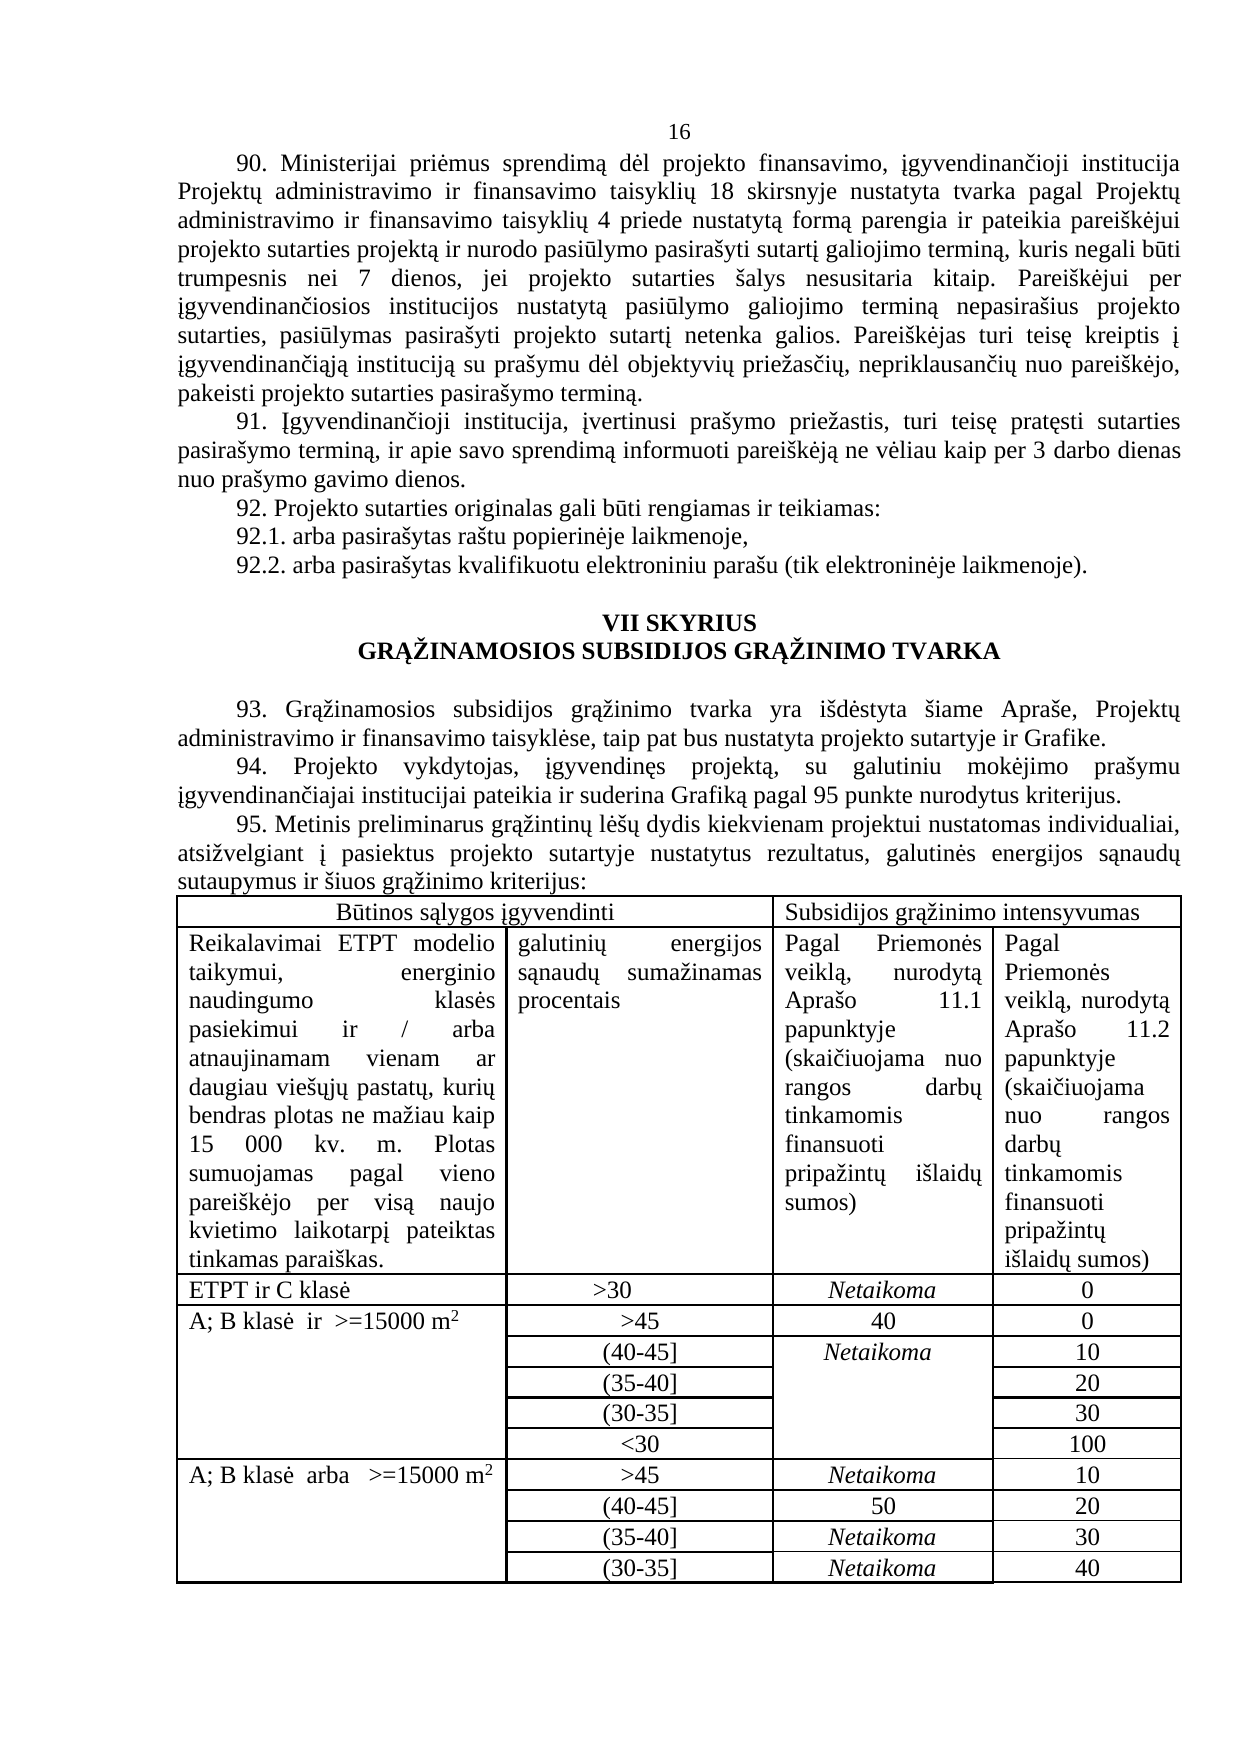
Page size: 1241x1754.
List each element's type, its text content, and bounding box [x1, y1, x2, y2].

table_cell Pagal Priemonės veiklą, nurodytą Aprašo 11.2 papunktyje (skaičiuojama nuo rangos darbų tinkamomis finansuoti pripažintų išlaidų sumos) [994, 928, 1180, 1273]
text 92. Projekto sutarties originalas gali būti rengiamas ir teikiamas: [177, 493, 1181, 521]
text 94. Projekto vykdytojas, įgyvendinęs projektą, su galutiniu mokėjimo prašymu įgyvendinančiajai institucijai pateikia ir suderina Grafiką pagal 95 punkte nurodytus kriterijus. [177, 751, 1181, 809]
table_cell >30 [508, 1275, 772, 1304]
table_cell 40 [994, 1552, 1180, 1581]
text 92.2. arba pasirašytas kvalifikuotu elektroniniu parašu (tik elektroninėje laikmenoje). [177, 550, 1181, 579]
table_cell <30 [508, 1429, 772, 1458]
table_cell A; B klasė ir >=15000 m2 [178, 1306, 505, 1458]
text 91. Įgyvendinančioji institucija, įvertinusi prašymo priežastis, turi teisę pratęsti sutarties pasirašymo terminą, ir apie savo sprendimą informuoti pareiškėją ne vėliau kaip per 3 darbo dienas nuo prašymo gavimo dienos. [177, 406, 1181, 493]
table_header Būtinos sąlygos įgyvendinti [178, 897, 772, 926]
table_cell (30-35] [508, 1399, 772, 1427]
table_cell Netaikoma [774, 1460, 992, 1489]
table_cell Netaikoma [774, 1275, 992, 1304]
table_cell 10 [994, 1459, 1180, 1489]
table_cell >45 [508, 1306, 772, 1335]
text 90. Ministerijai priėmus sprendimą dėl projekto finansavimo, įgyvendinančioji institucija Projektų administravimo ir finansavimo taisyklių 18 skirsnyje nustatyta tvarka pagal Projektų administravimo ir finansavimo taisyklių 4 priede nustatytą formą parengia ir pateikia pareiškėjui projekto sutarties projektą ir nurodo pasiūlymo pasirašyti sutartį galiojimo terminą, kuris negali būti trumpesnis nei 7 dienos, jei projekto sutarties šalys nesusitaria kitaip. Pareiškėjui per įgyvendinančiosios institucijos nustatytą pasiūlymo galiojimo terminą nepasirašius projekto sutarties, pasiūlymas pasirašyti projekto sutartį netenka galios. Pareiškėjas turi teisę kreiptis į įgyvendinančiąją instituciją su prašymu dėl objektyvių priežasčių, nepriklausančių nuo pareiškėjo, pakeisti projekto sutarties pasirašymo terminą. [177, 148, 1181, 406]
text 92.1. arba pasirašytas raštu popierinėje laikmenoje, [177, 521, 1181, 550]
table_cell galutinių energijos sąnaudų sumažinamas procentais [508, 928, 772, 1273]
table_cell 20 [994, 1368, 1180, 1396]
table_cell Netaikoma [774, 1337, 992, 1458]
table_cell (40-45] [508, 1337, 772, 1366]
table_cell Netaikoma [774, 1552, 992, 1581]
table_cell 0 [994, 1306, 1180, 1335]
table_cell Reikalavimai ETPT modelio taikymui, energinio naudingumo klasės pasiekimui ir / arba atnaujinamam vienam ar daugiau viešųjų pastatų, kurių bendras plotas ne mažiau kaip 15 000 kv. m. Plotas sumuojamas pagal vieno pareiškėjo per visą naujo kvietimo laikotarpį pateiktas tinkamas paraiškas. [178, 928, 505, 1273]
table_cell 50 [774, 1491, 992, 1520]
table_cell 40 [774, 1306, 992, 1335]
table_cell >45 [508, 1460, 772, 1489]
table_cell (30-35] [508, 1553, 772, 1581]
text 93. Grąžinamosios subsidijos grąžinimo tvarka yra išdėstyta šiame Apraše, Projektų administravimo ir finansavimo taisyklėse, taip pat bus nustatyta projekto sutartyje ir Grafike. [177, 694, 1181, 751]
text VII SKYRIUS [177, 608, 1181, 636]
table_cell 30 [994, 1521, 1180, 1551]
text 95. Metinis preliminarus grąžintinų lėšų dydis kiekvienam projektui nustatomas individualiai, atsižvelgiant į pasiektus projekto sutartyje nustatytus rezultatus, galutinės energijos sąnaudų sutaupymus ir šiuos grąžinimo kriterijus: [177, 809, 1181, 895]
table_header Subsidijos grąžinimo intensyvumas [774, 897, 1180, 926]
table_cell A; B klasė arba >=15000 m2 [178, 1460, 505, 1581]
table_cell (35-40] [508, 1368, 772, 1396]
table_cell (35-40] [508, 1522, 772, 1551]
table_cell 10 [994, 1337, 1180, 1366]
table_cell 100 [994, 1429, 1180, 1458]
table_cell (40-45] [508, 1491, 772, 1520]
table_cell ETPT ir C klasė [178, 1275, 505, 1304]
text GRĄŽINAMOSIOS SUBSIDIJOS GRĄŽINIMO TVARKA [177, 636, 1181, 665]
table_cell 0 [994, 1275, 1180, 1304]
table_cell Netaikoma [774, 1522, 992, 1551]
table_cell 20 [994, 1491, 1180, 1520]
table_cell 30 [994, 1399, 1180, 1427]
table_cell Pagal Priemonės veiklą, nurodytą Aprašo 11.1 papunktyje (skaičiuojama nuo rangos darbų tinkamomis finansuoti pripažintų išlaidų sumos) [774, 928, 992, 1273]
